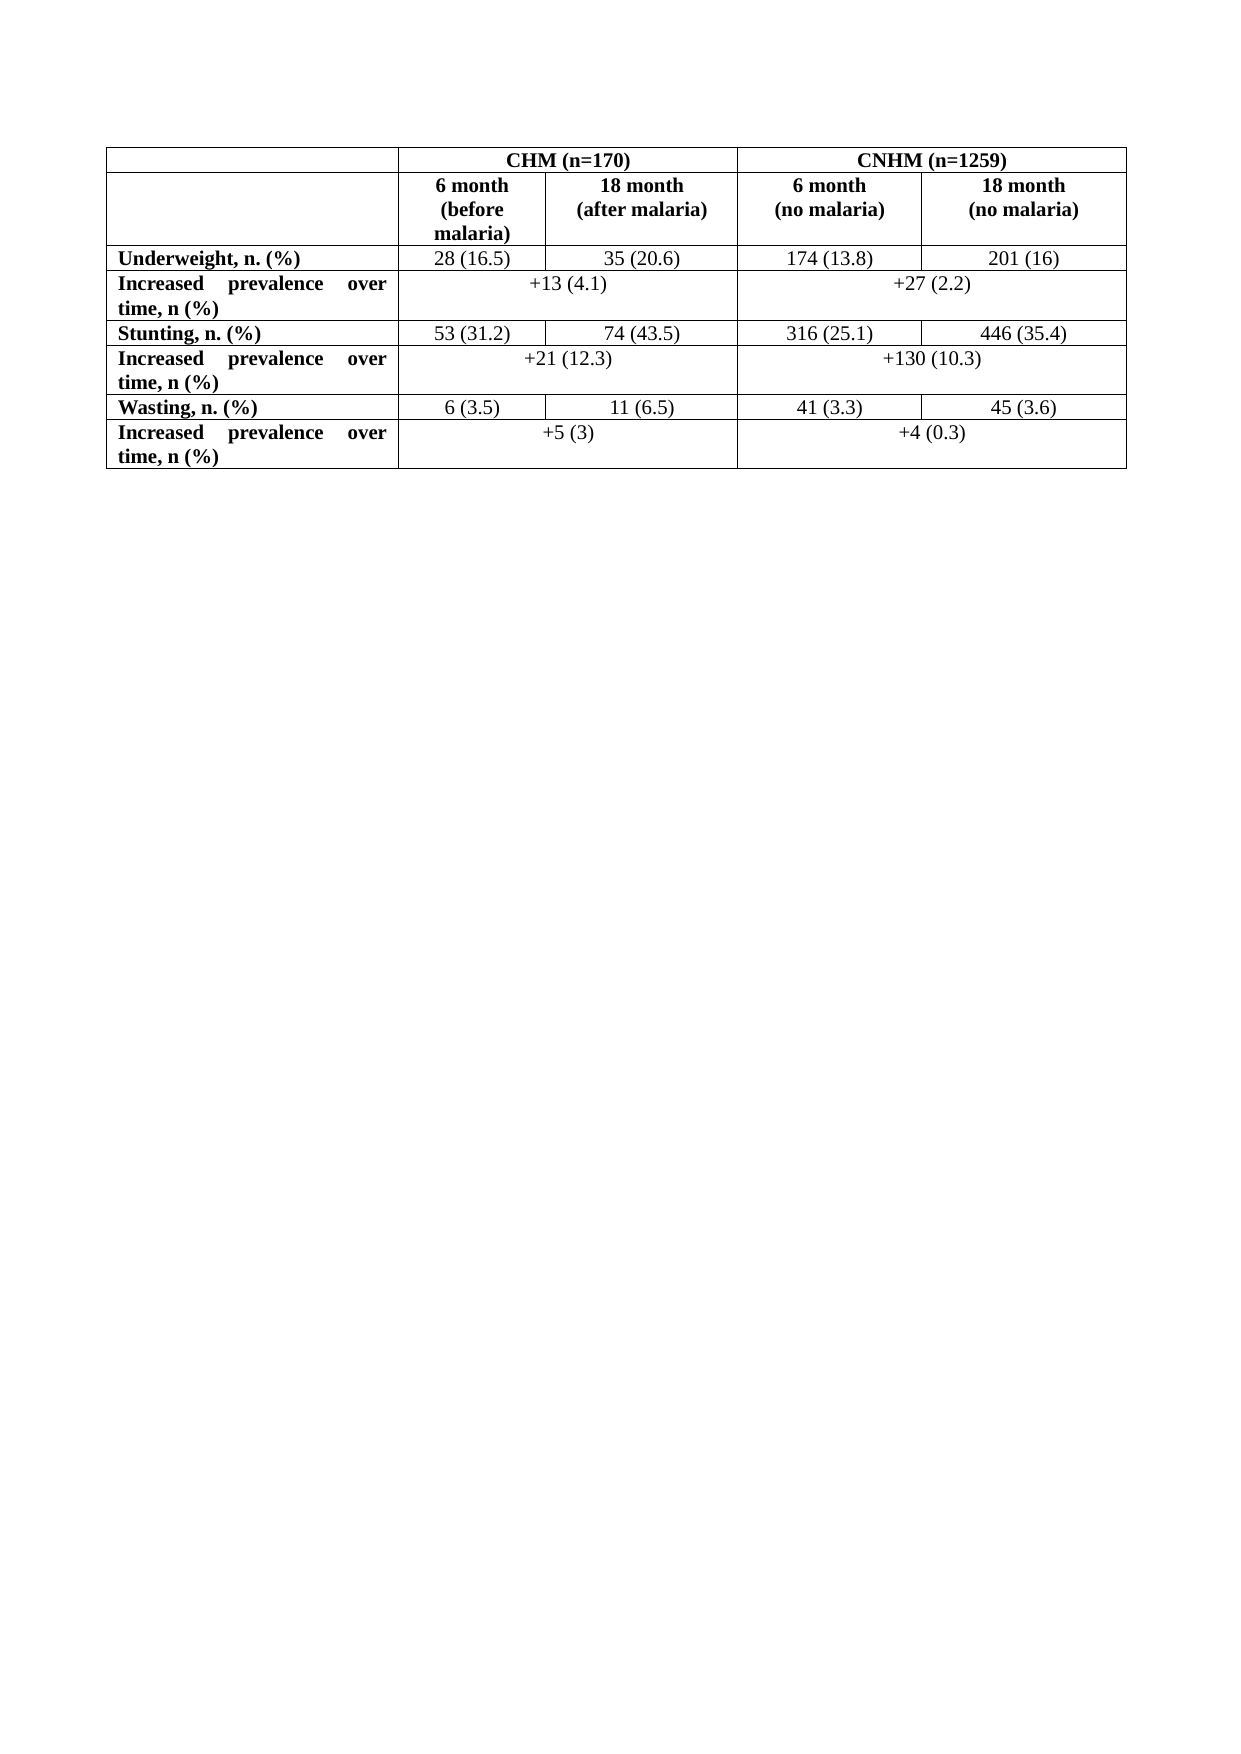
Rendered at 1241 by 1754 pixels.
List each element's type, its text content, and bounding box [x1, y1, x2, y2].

table_cell 446 (35.4) [922, 321, 1126, 344]
table_cell 18 month (no malaria) [922, 173, 1126, 245]
table_cell Increased prevalence over time, n (%) [107, 420, 398, 468]
table_cell 174 (13.8) [738, 246, 921, 270]
table_cell Stunting, n. (%) [107, 321, 398, 344]
table_cell [107, 173, 398, 245]
table_header CNHM (n=1259) [738, 148, 1126, 172]
table_cell 53 (31.2) [399, 321, 545, 344]
table_cell 35 (20.6) [546, 246, 737, 270]
table_cell Increased prevalence over time, n (%) [107, 346, 398, 394]
table_cell 41 (3.3) [738, 395, 921, 419]
table_cell 45 (3.6) [922, 395, 1126, 419]
table_cell Wasting, n. (%) [107, 395, 398, 419]
table_cell 316 (25.1) [738, 321, 921, 344]
table_cell +5 (3) [399, 420, 737, 468]
table_cell Underweight, n. (%) [107, 246, 398, 270]
table_cell 6 month (no malaria) [738, 173, 921, 245]
table_cell 11 (6.5) [546, 395, 737, 419]
table_cell +4 (0.3) [738, 420, 1126, 468]
table_cell +27 (2.2) [738, 271, 1126, 319]
table_cell 201 (16) [922, 246, 1126, 270]
table_cell 6 (3.5) [399, 395, 545, 419]
table_cell 28 (16.5) [399, 246, 545, 270]
table_cell +130 (10.3) [738, 346, 1126, 394]
table_cell 6 month (before malaria) [399, 173, 545, 245]
table_cell Increased prevalence over time, n (%) [107, 271, 398, 319]
table_cell +21 (12.3) [399, 346, 737, 394]
table_cell 74 (43.5) [546, 321, 737, 344]
table_header [107, 148, 398, 172]
table_cell 18 month (after malaria) [546, 173, 737, 245]
table_cell +13 (4.1) [399, 271, 737, 319]
table_header CHM (n=170) [399, 148, 737, 172]
